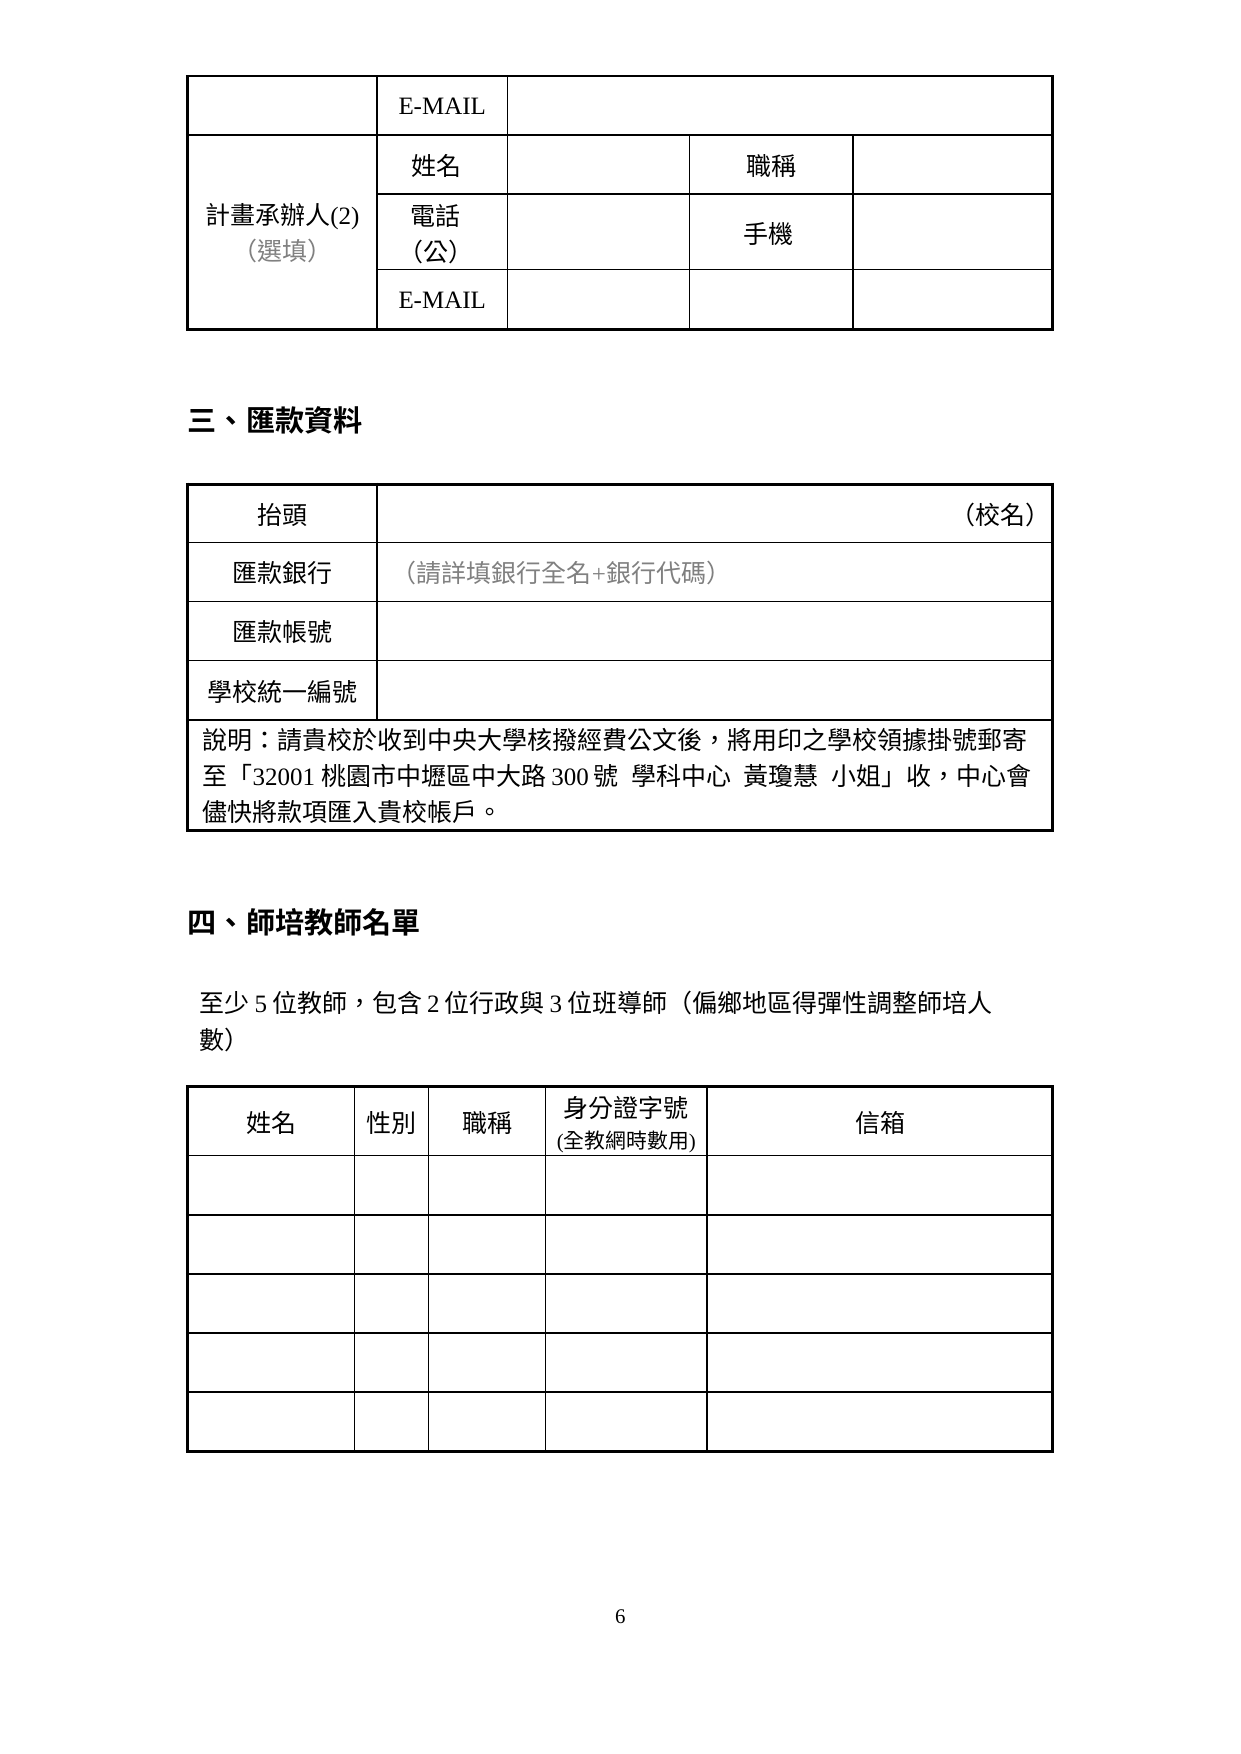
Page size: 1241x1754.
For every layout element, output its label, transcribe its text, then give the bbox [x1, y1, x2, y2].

table_header 信箱 [708, 1088, 1051, 1155]
table_cell [508, 77, 1051, 134]
table_cell [355, 1275, 428, 1332]
table_cell [508, 270, 689, 328]
table_cell [355, 1216, 428, 1273]
table_cell [546, 1216, 706, 1273]
table_cell [854, 136, 1051, 193]
text 三、匯款資料 [187, 398, 1053, 440]
table_cell [429, 1334, 545, 1391]
table_cell 電話（公） [378, 195, 507, 269]
table_cell [189, 77, 376, 134]
table_cell [708, 1156, 1051, 1214]
table_cell （請詳填銀行全名+銀行代碼） [378, 543, 1051, 601]
table_header 職稱 [429, 1088, 545, 1155]
table_cell [189, 1334, 354, 1391]
table_cell [690, 270, 852, 328]
table_cell [378, 661, 1051, 719]
table_header 姓名 [189, 1088, 354, 1155]
table_cell [189, 1393, 354, 1450]
table_cell 職稱 [690, 136, 852, 193]
table_cell [546, 1156, 706, 1214]
table_cell [854, 195, 1051, 269]
table_cell 匯款銀行 [189, 543, 376, 601]
table_cell [546, 1275, 706, 1332]
table_cell [708, 1334, 1051, 1391]
table_cell 學校統一編號 [189, 661, 376, 719]
table_cell [355, 1334, 428, 1391]
table_cell [189, 1216, 354, 1273]
table_cell [508, 136, 689, 193]
table_cell [429, 1156, 545, 1214]
table_cell [854, 270, 1051, 328]
table_cell E-MAIL [378, 270, 507, 328]
table_cell [189, 1275, 354, 1332]
text 四、師培教師名單 [187, 899, 1053, 942]
table_cell 計畫承辦人(2)（選填） [189, 136, 376, 328]
table_cell 說明：請貴校於收到中央大學核撥經費公文後，將用印之學校領據掛號郵寄至「32001 桃園市中壢區中大路300號 學科中心 黃瓊慧 小姐」收，中心會儘快將款項匯入貴校帳戶。 [189, 721, 1051, 829]
table_cell [546, 1393, 706, 1450]
table_cell [708, 1275, 1051, 1332]
table_cell [508, 195, 689, 269]
table_cell E-MAIL [378, 77, 507, 134]
table_cell 姓名 [378, 136, 507, 193]
table_header 性別 [355, 1088, 428, 1155]
table_cell [355, 1156, 428, 1214]
table_cell [429, 1275, 545, 1332]
table_cell [429, 1393, 545, 1450]
table_cell [546, 1334, 706, 1391]
table_cell [429, 1216, 545, 1273]
table_header （校名） [378, 486, 1051, 542]
table_cell [708, 1216, 1051, 1273]
table_cell 手機 [690, 195, 852, 269]
table_cell [355, 1393, 428, 1450]
text 至少5位教師，包含2位行政與3位班導師（偏鄉地區得彈性調整師培人數） [199, 984, 1041, 1056]
table_cell [708, 1393, 1051, 1450]
table_header 身分證字號 (全教網時數用) [546, 1088, 706, 1155]
table_header 抬頭 [189, 486, 376, 542]
table_cell [189, 1156, 354, 1214]
table_cell [378, 602, 1051, 660]
table_cell 匯款帳號 [189, 602, 376, 660]
